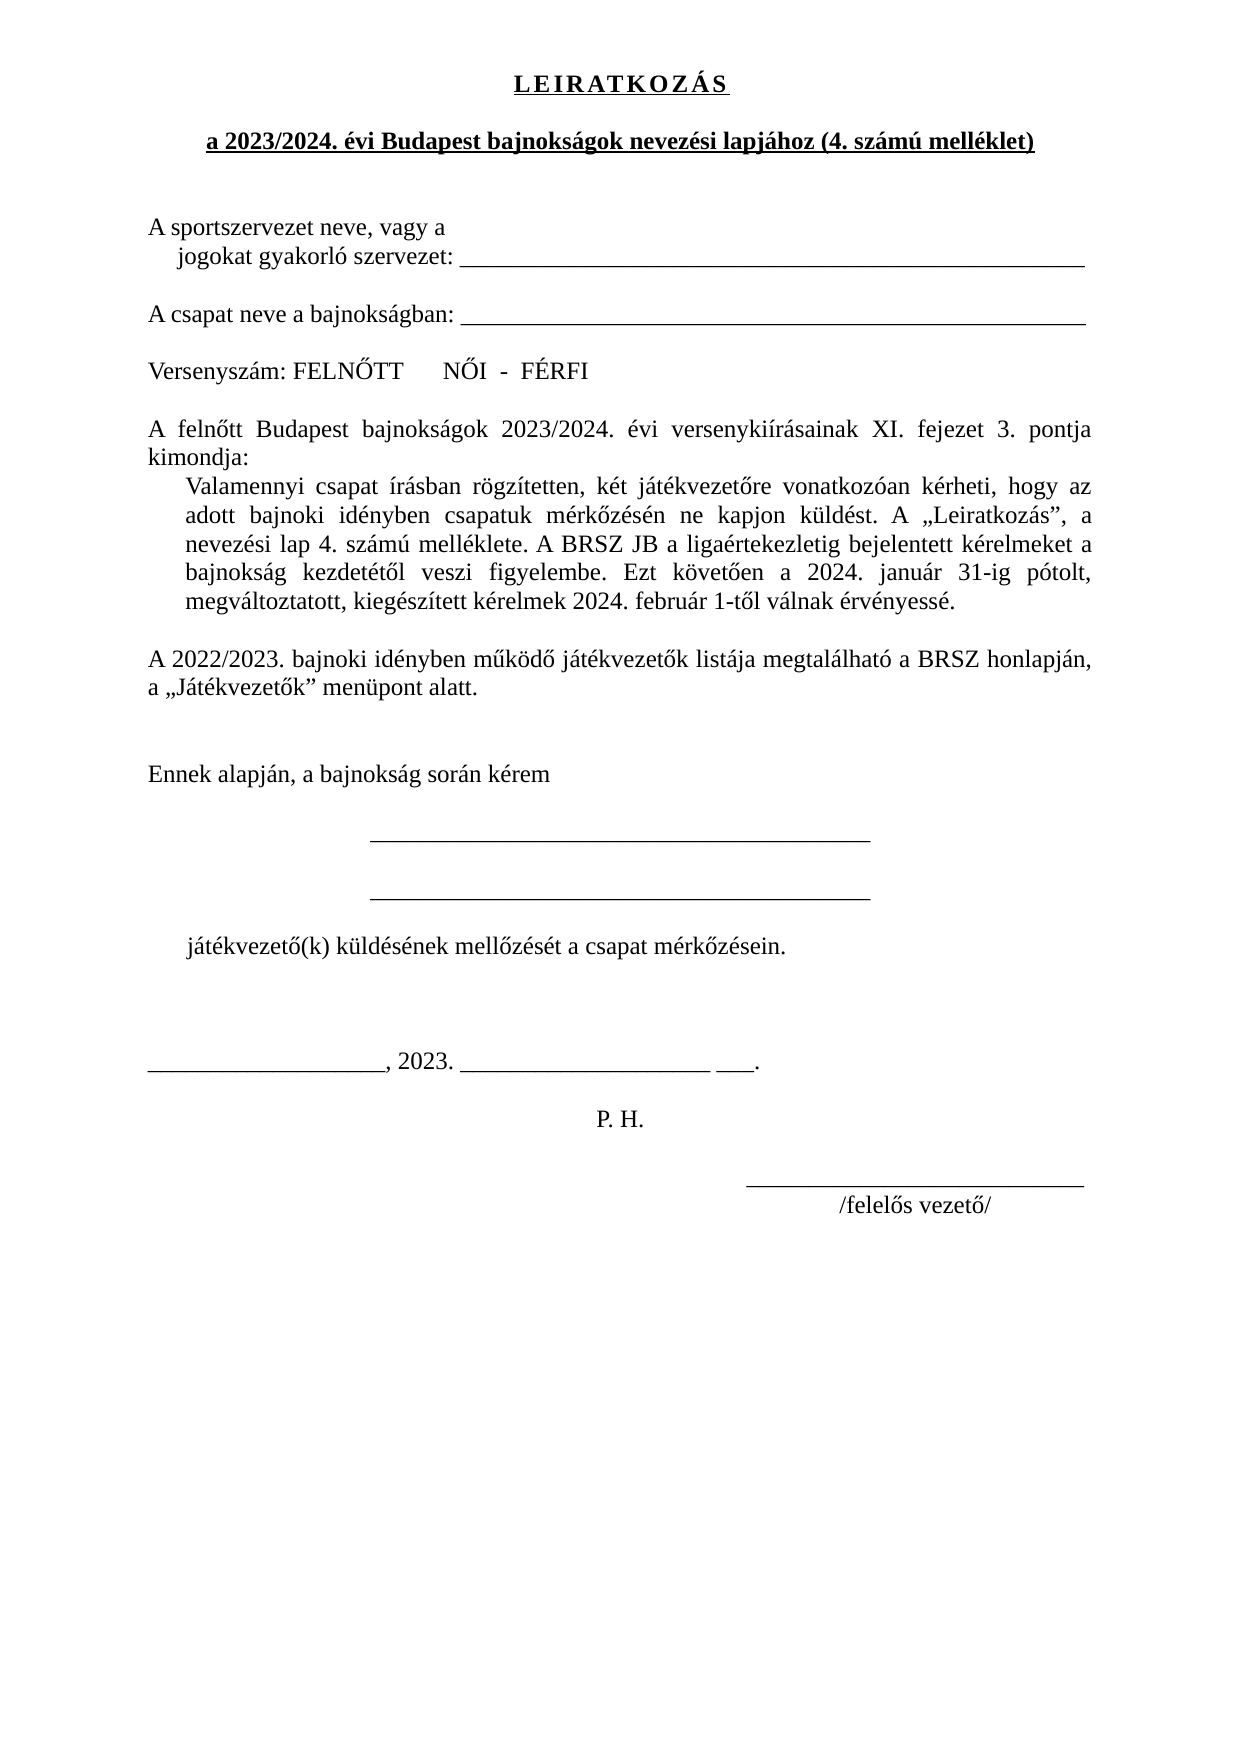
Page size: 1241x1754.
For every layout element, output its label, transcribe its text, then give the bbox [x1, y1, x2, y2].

text A 2022/2023. bajnoki idényben működő játékvezetők listája megtalálható a BRSZ honlapján, a „Játékvezetők” menüpont alatt. [148, 644, 1093, 701]
text ___________________________ [738, 1161, 1093, 1190]
text a 2023/2024. évi Budapest bajnokságok nevezési lapjához (4. számú melléklet) [148, 126, 1093, 155]
text A felnőtt Budapest bajnokságok 2023/2024. évi versenykiírásainak XI. fejezet 3. pontja kimondja: [148, 414, 1093, 471]
text Versenyszám: FELNŐTT NŐI - FÉRFI [148, 356, 1093, 385]
text jogokat gyakorló szervezet: __________________________________________________ [148, 241, 1093, 270]
text ________________________________________ [148, 874, 1093, 902]
text /felelős vezető/ [738, 1190, 1093, 1219]
text A csapat neve a bajnokságban: __________________________________________________ [148, 299, 1093, 327]
text ________________________________________ [148, 816, 1093, 845]
text Ennek alapján, a bajnokság során kérem [148, 759, 1093, 787]
text játékvezető(k) küldésének mellőzését a csapat mérkőzésein. [148, 931, 1093, 960]
text LEIRATKOZÁS [148, 69, 1093, 97]
text Valamennyi csapat írásban rögzítetten, két játékvezetőre vonatkozóan kérheti, hogy az adott bajnoki idényben csapatuk mérkőzésén ne kapjon küldést. A „Leiratkozás”, a nevezési lap 4. számú melléklete. A BRSZ JB a ligaértekezletig bejelentett kérelmeket a bajnokság kezdetétől veszi figyelembe. Ezt követően a 2024. január 31-ig pótolt, megváltoztatott, kiegészített kérelmek 2024. február 1-től válnak érvényessé. [148, 471, 1093, 615]
text ___________________, 2023. ____________________ ___. [148, 1046, 1093, 1075]
text A sportszervezet neve, vagy a [148, 212, 1093, 241]
text P. H. [148, 1104, 1093, 1132]
